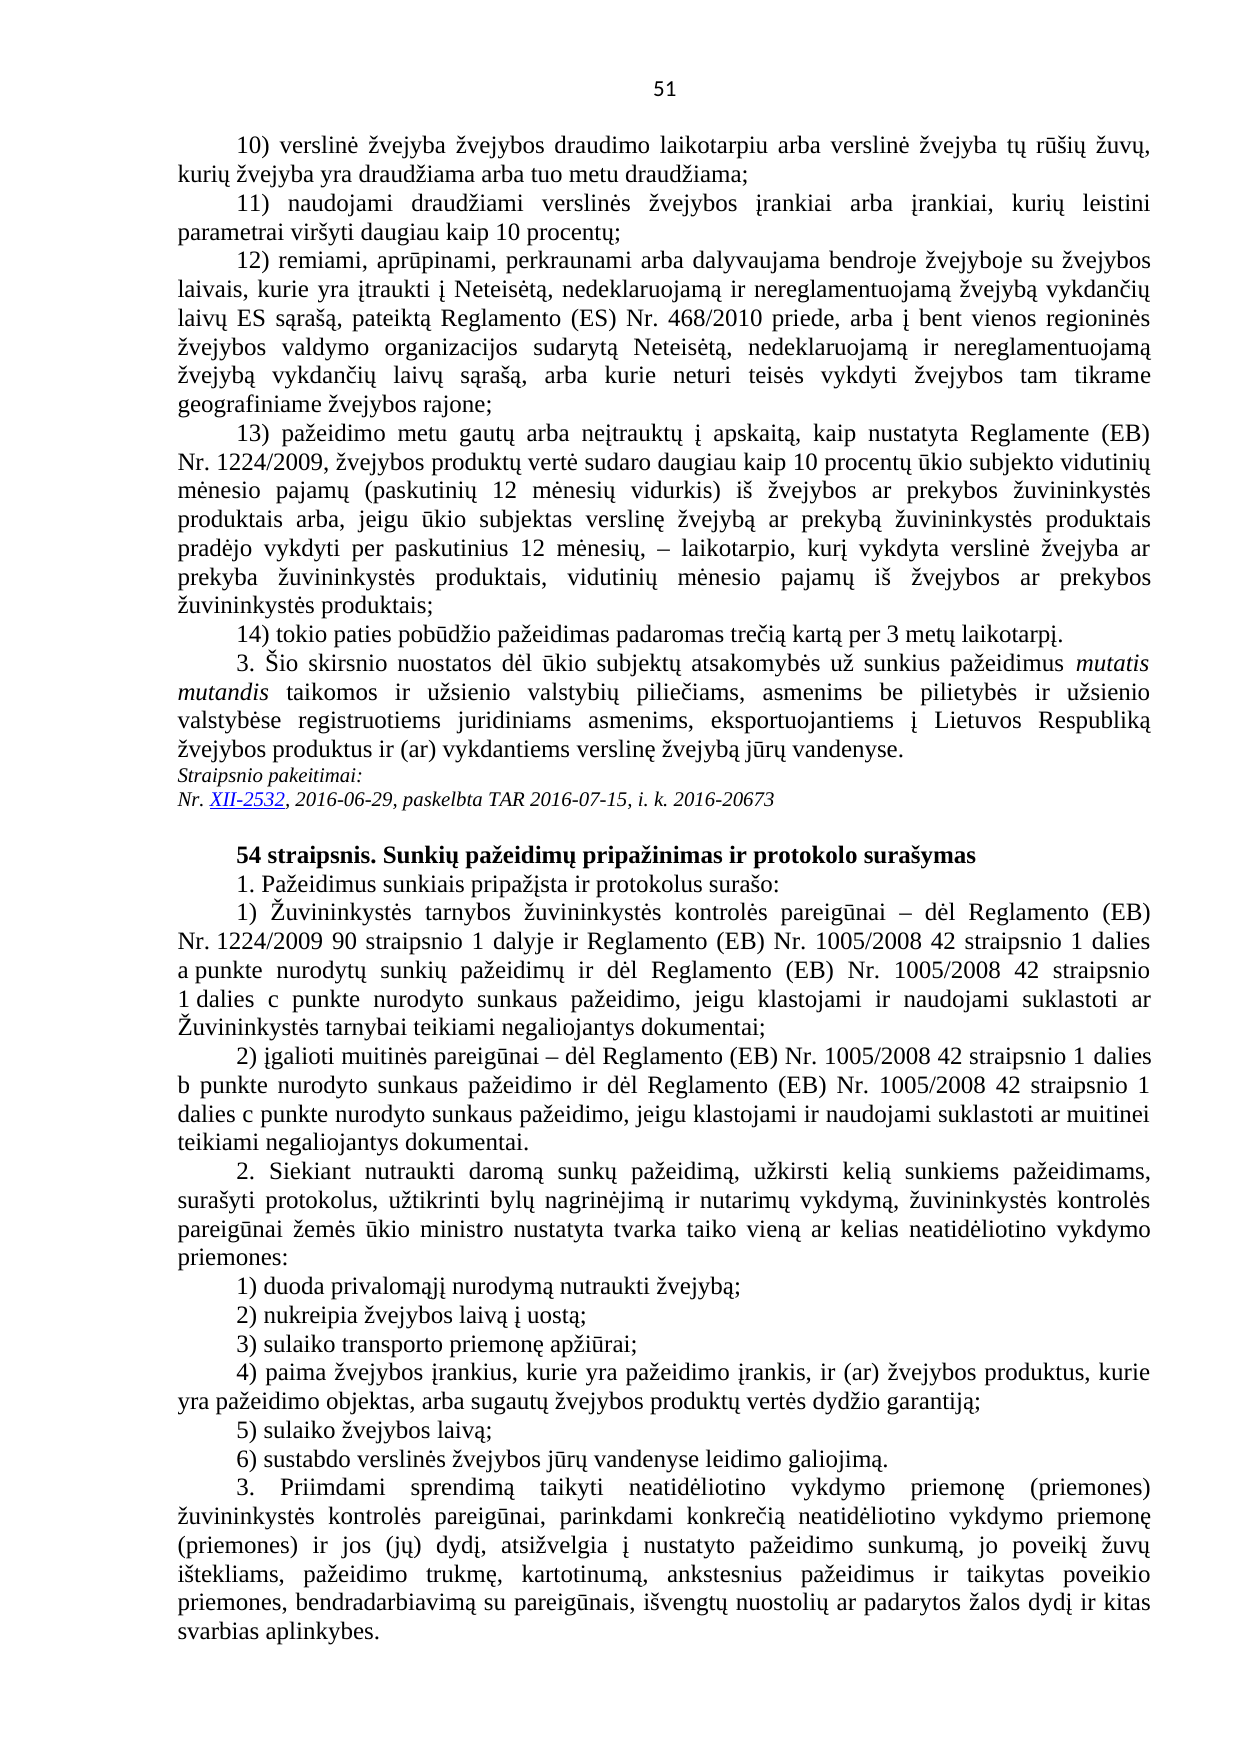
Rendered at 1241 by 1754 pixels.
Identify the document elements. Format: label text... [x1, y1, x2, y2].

text 13) pažeidimo metu gautų arba neįtrauktų į apskaitą, kaip nustatyta Reglamente (EB) Nr. 1224/2009, žvejybos produktų vertė sudaro daugiau kaip 10 procentų ūkio subjekto vidutinių mėnesio pajamų (paskutinių 12 mėnesių vidurkis) iš žvejybos ar prekybos žuvininkystės produktais arba, jeigu ūkio subjektas verslinę žvejybą ar prekybą žuvininkystės produktais pradėjo vykdyti per paskutinius 12 mėnesių, – laikotarpio, kurį vykdyta verslinė žvejyba ar prekyba žuvininkystės produktais, vidutinių mėnesio pajamų iš žvejybos ar prekybos žuvininkystės produktais; [177, 418, 1152, 619]
text 6) sustabdo verslinės žvejybos jūrų vandenyse leidimo galiojimą. [177, 1444, 1152, 1472]
text Straipsnio pakeitimai: [177, 763, 1152, 787]
text 10) verslinė žvejyba žvejybos draudimo laikotarpiu arba verslinė žvejyba tų rūšių žuvų, kurių žvejyba yra draudžiama arba tuo metu draudžiama; [177, 131, 1152, 188]
text 2) nukreipia žvejybos laivą į uostą; [177, 1300, 1152, 1329]
text 1) Žuvininkystės tarnybos žuvininkystės kontrolės pareigūnai – dėl Reglamento (EB) Nr. 1224/2009 90 straipsnio 1 dalyje ir Reglamento (EB) Nr. 1005/2008 42 straipsnio 1 dalies a punkte nurodytų sunkių pažeidimų ir dėl Reglamento (EB) Nr. 1005/2008 42 straipsnio 1 dalies c punkte nurodyto sunkaus pažeidimo, jeigu klastojami ir naudojami suklastoti ar Žuvininkystės tarnybai teikiami negaliojantys dokumentai; [177, 897, 1152, 1041]
text 4) paima žvejybos įrankius, kurie yra pažeidimo įrankis, ir (ar) žvejybos produktus, kurie yra pažeidimo objektas, arba sugautų žvejybos produktų vertės dydžio garantiją; [177, 1357, 1152, 1415]
text 14) tokio paties pobūdžio pažeidimas padaromas trečią kartą per 3 metų laikotarpį. [177, 619, 1152, 648]
text Nr. XII-2532, 2016-06-29, paskelbta TAR 2016-07-15, i. k. 2016-20673 [177, 787, 1152, 811]
text 11) naudojami draudžiami verslinės žvejybos įrankiai arba įrankiai, kurių leistini parametrai viršyti daugiau kaip 10 procentų; [177, 188, 1152, 246]
text 2) įgalioti muitinės pareigūnai – dėl Reglamento (EB) Nr. 1005/2008 42 straipsnio 1 dalies b punkte nurodyto sunkaus pažeidimo ir dėl Reglamento (EB) Nr. 1005/2008 42 straipsnio 1 dalies c punkte nurodyto sunkaus pažeidimo, jeigu klastojami ir naudojami suklastoti ar muitinei teikiami negaliojantys dokumentai. [177, 1041, 1152, 1156]
text 5) sulaiko žvejybos laivą; [177, 1415, 1152, 1444]
text 3. Priimdami sprendimą taikyti neatidėliotino vykdymo priemonę (priemones) žuvininkystės kontrolės pareigūnai, parinkdami konkrečią neatidėliotino vykdymo priemonę (priemones) ir jos (jų) dydį, atsižvelgia į nustatyto pažeidimo sunkumą, jo poveikį žuvų ištekliams, pažeidimo trukmę, kartotinumą, ankstesnius pažeidimus ir taikytas poveikio priemones, bendradarbiavimą su pareigūnais, išvengtų nuostolių ar padarytos žalos dydį ir kitas svarbias aplinkybes. [177, 1472, 1152, 1645]
text 1) duoda privalomąjį nurodymą nutraukti žvejybą; [177, 1271, 1152, 1300]
text 12) remiami, aprūpinami, perkraunami arba dalyvaujama bendroje žvejyboje su žvejybos laivais, kurie yra įtraukti į Neteisėtą, nedeklaruojamą ir nereglamentuojamą žvejybą vykdančių laivų ES sąrašą, pateiktą Reglamento (ES) Nr. 468/2010 priede, arba į bent vienos regioninės žvejybos valdymo organizacijos sudarytą Neteisėtą, nedeklaruojamą ir nereglamentuojamą žvejybą vykdančių laivų sąrašą, arba kurie neturi teisės vykdyti žvejybos tam tikrame geografiniame žvejybos rajone; [177, 246, 1152, 418]
text 3. Šio skirsnio nuostatos dėl ūkio subjektų atsakomybės už sunkius pažeidimus mutatis mutandis taikomos ir užsienio valstybių piliečiams, asmenims be pilietybės ir užsienio valstybėse registruotiems juridiniams asmenims, eksportuojantiems į Lietuvos Respubliką žvejybos produktus ir (ar) vykdantiems verslinę žvejybą jūrų vandenyse. [177, 648, 1152, 763]
text 3) sulaiko transporto priemonę apžiūrai; [177, 1329, 1152, 1357]
text 54 straipsnis. Sunkių pažeidimų pripažinimas ir protokolo surašymas [177, 840, 1152, 869]
text 1. Pažeidimus sunkiais pripažįsta ir protokolus surašo: [177, 869, 1152, 897]
text 2. Siekiant nutraukti daromą sunkų pažeidimą, užkirsti kelią sunkiems pažeidimams, surašyti protokolus, užtikrinti bylų nagrinėjimą ir nutarimų vykdymą, žuvininkystės kontrolės pareigūnai žemės ūkio ministro nustatyta tvarka taiko vieną ar kelias neatidėliotino vykdymo priemones: [177, 1156, 1152, 1271]
